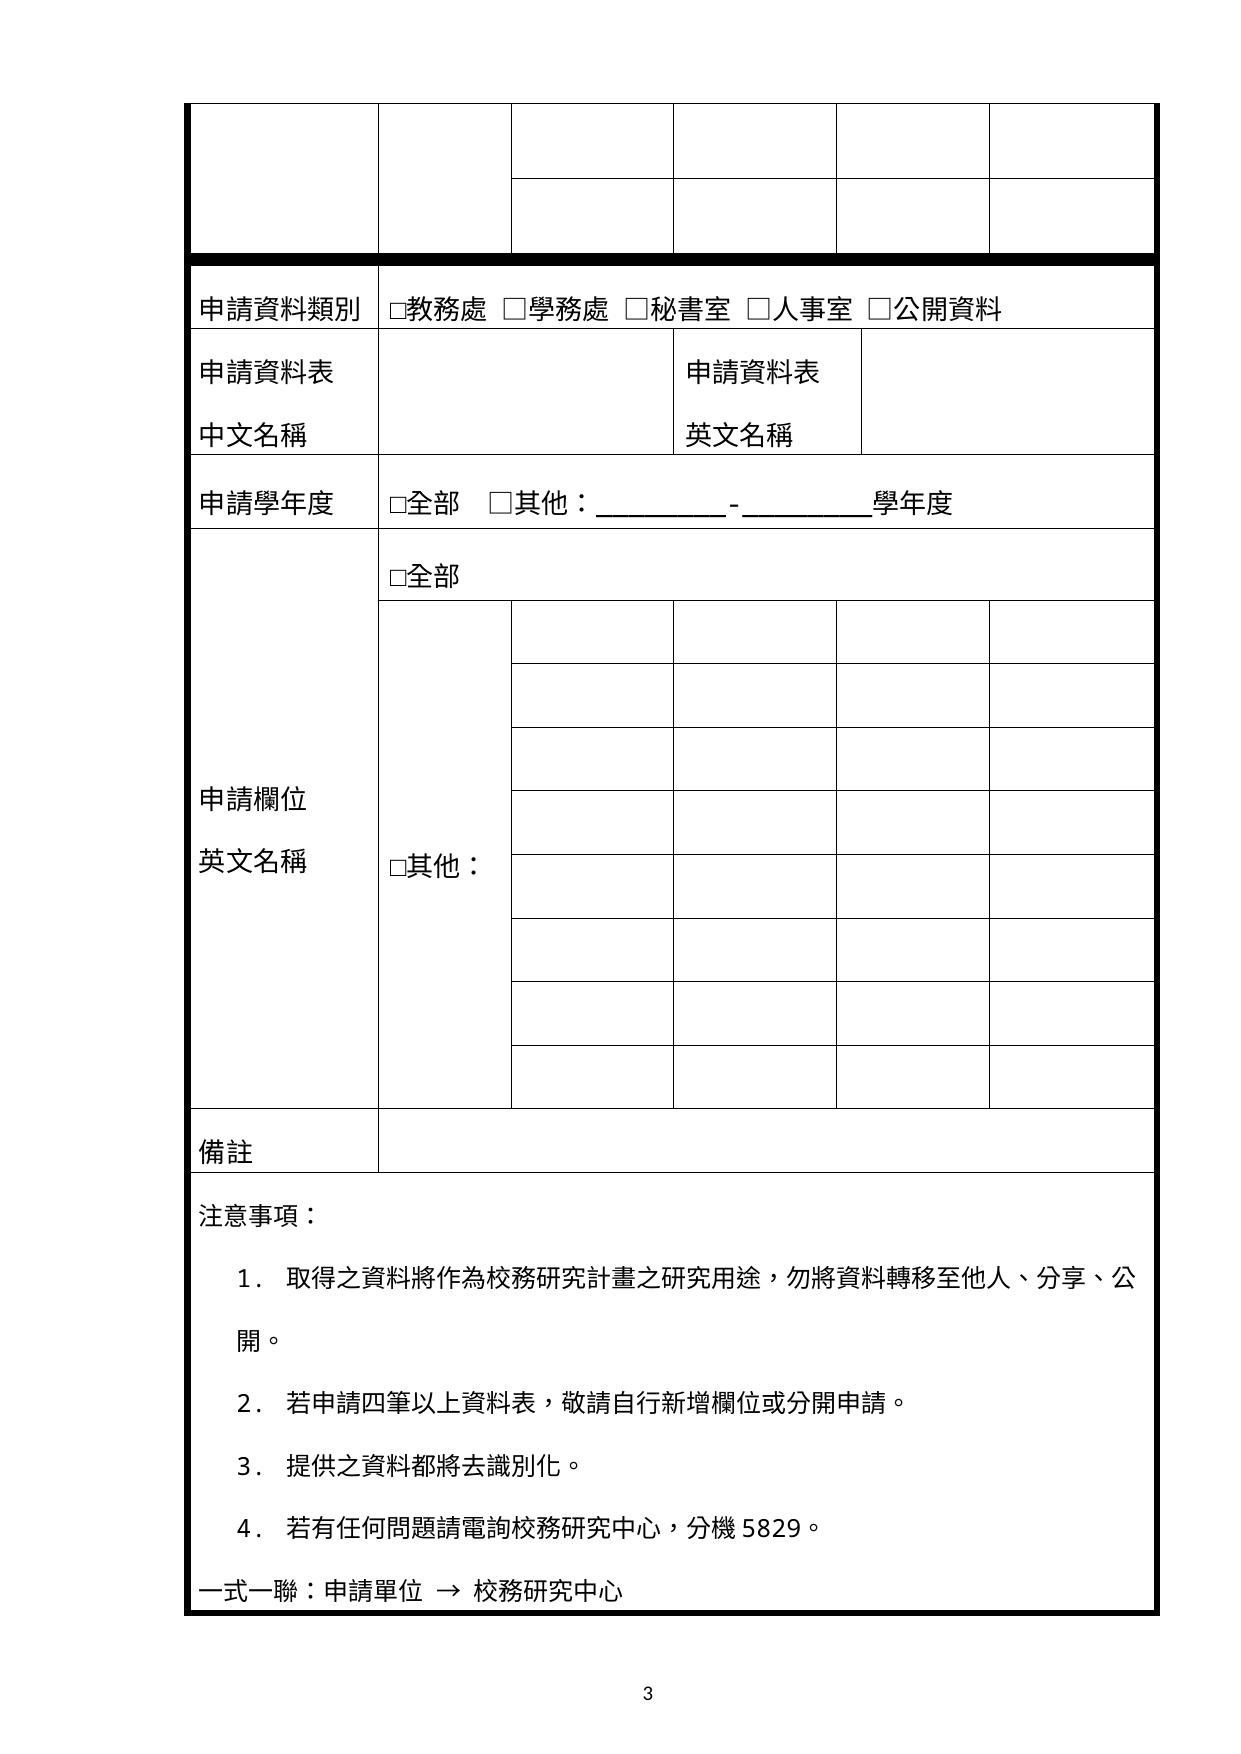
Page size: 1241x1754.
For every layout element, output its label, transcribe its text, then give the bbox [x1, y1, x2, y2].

table_cell [837, 919, 989, 981]
table_cell □教務處 □學務處 □秘書室 □人事室 □公開資料 [379, 266, 1154, 328]
table_cell [379, 1109, 1154, 1172]
table_cell [674, 601, 836, 663]
table_cell [990, 855, 1154, 917]
table_cell [674, 855, 836, 917]
table_cell [837, 664, 989, 727]
table_cell 申請資料類別 [191, 266, 378, 328]
table_cell □全部 □其他：________-________學年度 [379, 455, 1154, 528]
table_cell [837, 855, 989, 917]
table_cell [837, 728, 989, 790]
table_cell 申請欄位 英文名稱 [191, 529, 378, 1108]
table_cell [379, 104, 511, 253]
table_cell [990, 1046, 1154, 1108]
table_cell [512, 982, 673, 1044]
table_cell [674, 728, 836, 790]
table_cell [512, 728, 673, 790]
table_cell [512, 1046, 673, 1108]
table_cell [512, 664, 673, 727]
table_cell □全部 [379, 529, 1154, 600]
table_cell [512, 791, 673, 854]
table_cell 申請學年度 [191, 455, 378, 528]
table_cell [674, 982, 836, 1044]
table_cell [990, 104, 1154, 178]
table_cell [990, 791, 1154, 854]
table_cell [674, 104, 836, 178]
table_cell 申請資料表 中文名稱 [191, 329, 378, 454]
table_cell [862, 329, 1154, 454]
table_cell [837, 791, 989, 854]
table_cell [512, 919, 673, 981]
table_cell 申請資料表 英文名稱 [674, 329, 861, 454]
table_cell [990, 728, 1154, 790]
table_cell [837, 982, 989, 1044]
table_cell □其他： [379, 601, 511, 1108]
table_cell [990, 601, 1154, 663]
table_cell [990, 982, 1154, 1044]
table_cell [191, 104, 378, 253]
table_cell [837, 104, 989, 178]
table_cell [512, 104, 673, 178]
table_cell [837, 1046, 989, 1108]
table_cell 備註 [191, 1109, 378, 1172]
table_cell [990, 664, 1154, 727]
table_cell [674, 179, 836, 253]
table_cell [379, 329, 673, 454]
table_cell 注意事項： 取得之資料將作為校務研究計畫之研究用途，勿將資料轉移至他人、分享、公開。 若申請四筆以上資料表，敬請自行新增欄位或分開申請。 提供之資料都將去識別化。 若有任何問題請電詢校務研究中心，分機5829。 一式一聯：申請單位 → 校務研究中心 [191, 1173, 1154, 1610]
table_cell [512, 855, 673, 917]
table_cell [837, 179, 989, 253]
table_cell [674, 664, 836, 727]
table_cell [990, 179, 1154, 253]
table_cell [512, 601, 673, 663]
table_cell [990, 919, 1154, 981]
table_cell [512, 179, 673, 253]
table_cell [674, 1046, 836, 1108]
table_cell [674, 919, 836, 981]
table_cell [674, 791, 836, 854]
table_cell [837, 601, 989, 663]
